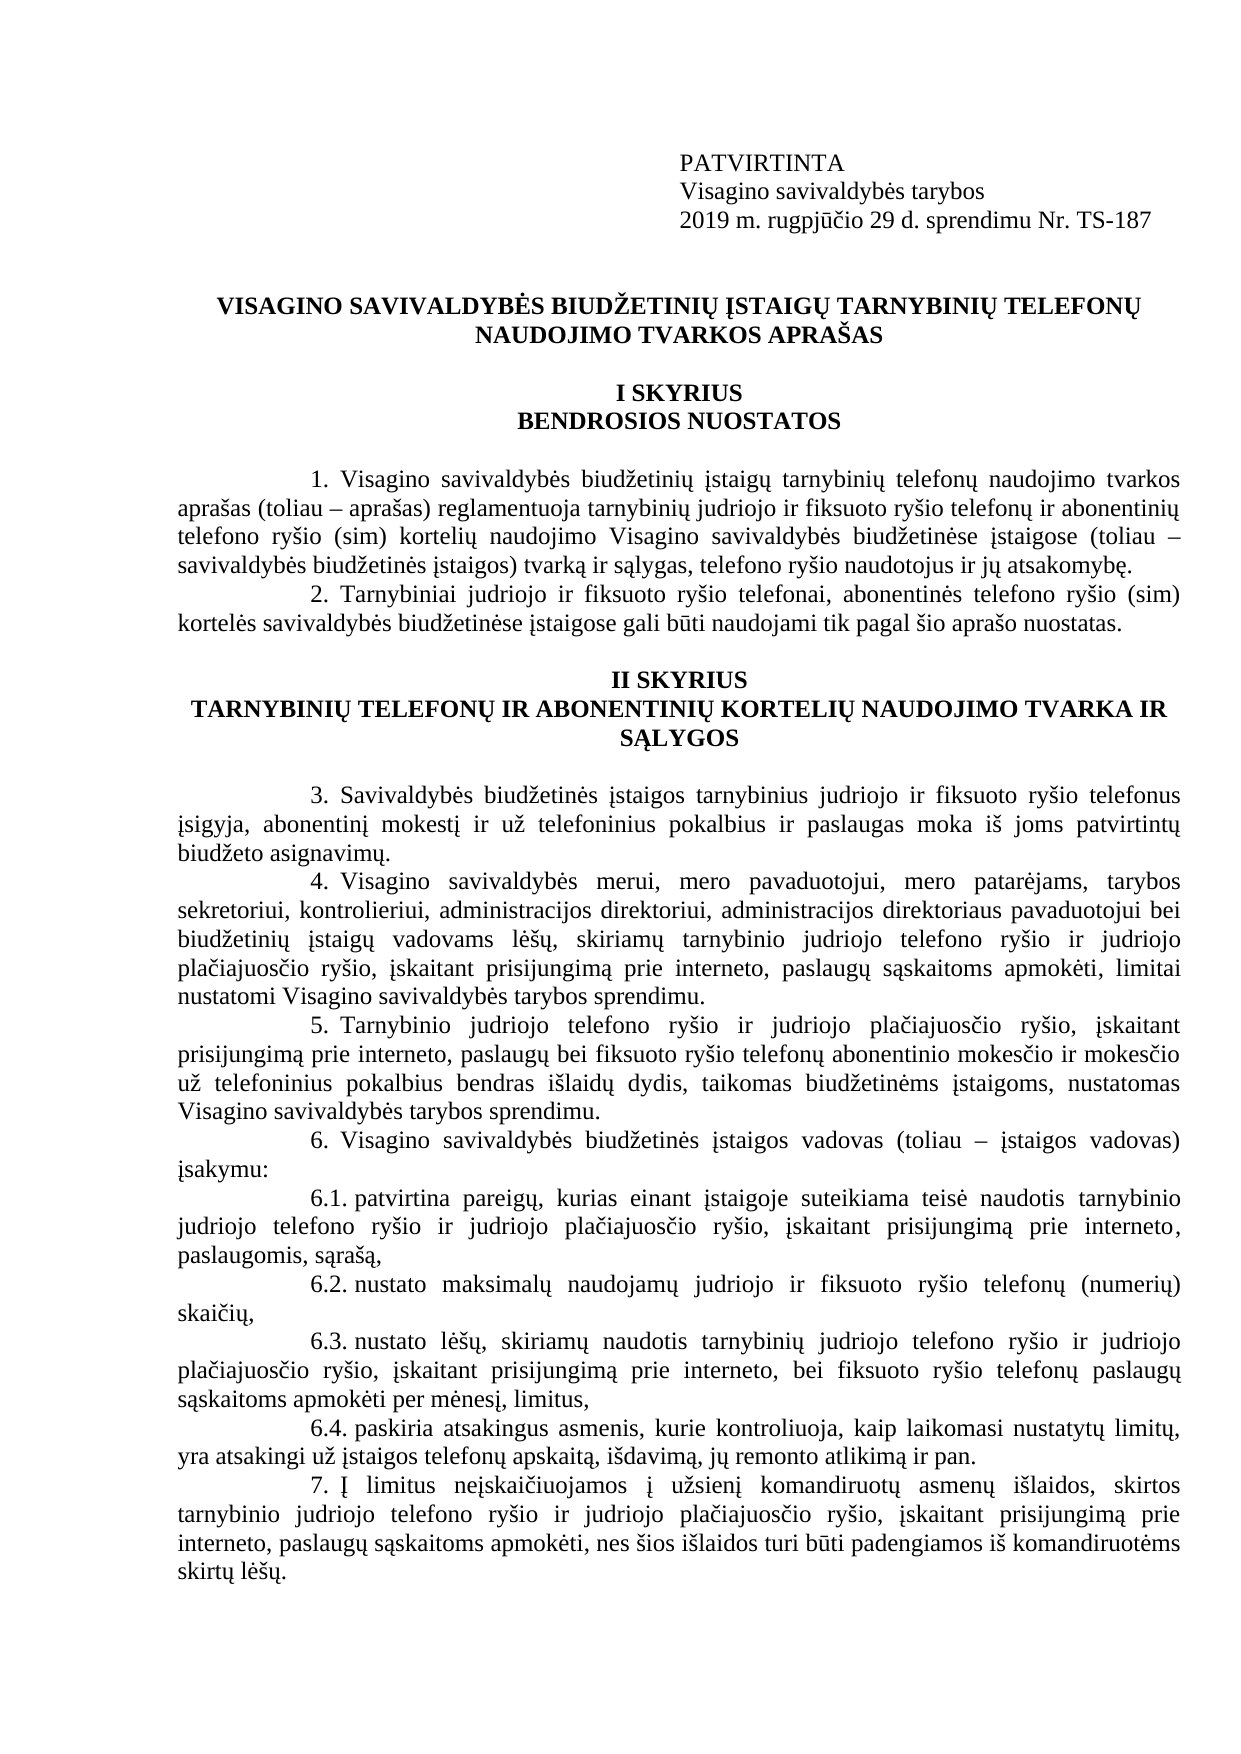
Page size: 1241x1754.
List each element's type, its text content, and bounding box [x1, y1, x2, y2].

text 3. Savivaldybės biudžetinės įstaigos tarnybinius judriojo ir fiksuoto ryšio telefonus įsigyja, abonentinį mokestį ir už telefoninius pokalbius ir paslaugas moka iš joms patvirtintų biudžeto asignavimų. [177, 780, 1181, 866]
text VISAGINO SAVIVALDYBĖS BIUDŽETINIŲ ĮSTAIGŲ TARNYBINIŲ TELEFONŲ NAUDOJIMO TVARKOS APRAŠAS [177, 291, 1181, 349]
text 5. Tarnybinio judriojo telefono ryšio ir judriojo plačiajuosčio ryšio, įskaitant prisijungimą prie interneto, paslaugų bei fiksuoto ryšio telefonų abonentinio mokesčio ir mokesčio už telefoninius pokalbius bendras išlaidų dydis, taikomas biudžetinėms įstaigoms, nustatomas Visagino savivaldybės tarybos sprendimu. [177, 1010, 1181, 1125]
text 2. Tarnybiniai judriojo ir fiksuoto ryšio telefonai, abonentinės telefono ryšio (sim) kortelės savivaldybės biudžetinėse įstaigose gali būti naudojami tik pagal šio aprašo nuostatas. [177, 579, 1181, 636]
text 7. Į limitus neįskaičiuojamos į užsienį komandiruotų asmenų išlaidos, skirtos tarnybinio judriojo telefono ryšio ir judriojo plačiajuosčio ryšio, įskaitant prisijungimą prie interneto, paslaugų sąskaitoms apmokėti, nes šios išlaidos turi būti padengiamos iš komandiruotėms skirtų lėšų. [177, 1470, 1181, 1585]
text 1. Visagino savivaldybės biudžetinių įstaigų tarnybinių telefonų naudojimo tvarkos aprašas (toliau – aprašas) reglamentuoja tarnybinių judriojo ir fiksuoto ryšio telefonų ir abonentinių telefono ryšio (sim) kortelių naudojimo Visagino savivaldybės biudžetinėse įstaigose (toliau – savivaldybės biudžetinės įstaigos) tvarką ir sąlygas, telefono ryšio naudotojus ir jų atsakomybę. [177, 464, 1181, 579]
text PATVIRTINTA [177, 148, 1181, 176]
text 6.4. paskiria atsakingus asmenis, kurie kontroliuoja, kaip laikomasi nustatytų limitų, yra atsakingi už įstaigos telefonų apskaitą, išdavimą, jų remonto atlikimą ir pan. [177, 1413, 1181, 1470]
text 2019 m. rugpjūčio 29 d. sprendimu Nr. TS-187 [177, 205, 1181, 234]
text Visagino savivaldybės tarybos [177, 176, 1181, 205]
text 6.1. patvirtina pareigų, kurias einant įstaigoje suteikiama teisė naudotis tarnybinio judriojo telefono ryšio ir judriojo plačiajuosčio ryšio, įskaitant prisijungimą prie interneto, paslaugomis, sąrašą, [177, 1183, 1181, 1269]
text 4. Visagino savivaldybės merui, mero pavaduotojui, mero patarėjams, tarybos sekretoriui, kontrolieriui, administracijos direktoriui, administracijos direktoriaus pavaduotojui bei biudžetinių įstaigų vadovams lėšų, skiriamų tarnybinio judriojo telefono ryšio ir judriojo plačiajuosčio ryšio, įskaitant prisijungimą prie interneto, paslaugų sąskaitoms apmokėti, limitai nustatomi Visagino savivaldybės tarybos sprendimu. [177, 866, 1181, 1010]
text 6.2. nustato maksimalų naudojamų judriojo ir fiksuoto ryšio telefonų (numerių) skaičių, [177, 1269, 1181, 1326]
text 6. Visagino savivaldybės biudžetinės įstaigos vadovas (toliau – įstaigos vadovas) įsakymu: [177, 1125, 1181, 1183]
text 6.3. nustato lėšų, skiriamų naudotis tarnybinių judriojo telefono ryšio ir judriojo plačiajuosčio ryšio, įskaitant prisijungimą prie interneto, bei fiksuoto ryšio telefonų paslaugų sąskaitoms apmokėti per mėnesį, limitus, [177, 1326, 1181, 1413]
text I SKYRIUS [177, 378, 1181, 406]
text TARNYBINIŲ TELEFONŲ IR ABONENTINIŲ KORTELIŲ NAUDOJIMO TVARKA IR SĄLYGOS [177, 694, 1181, 751]
text II SKYRIUS [177, 665, 1181, 694]
text BENDROSIOS NUOSTATOS [177, 406, 1181, 435]
